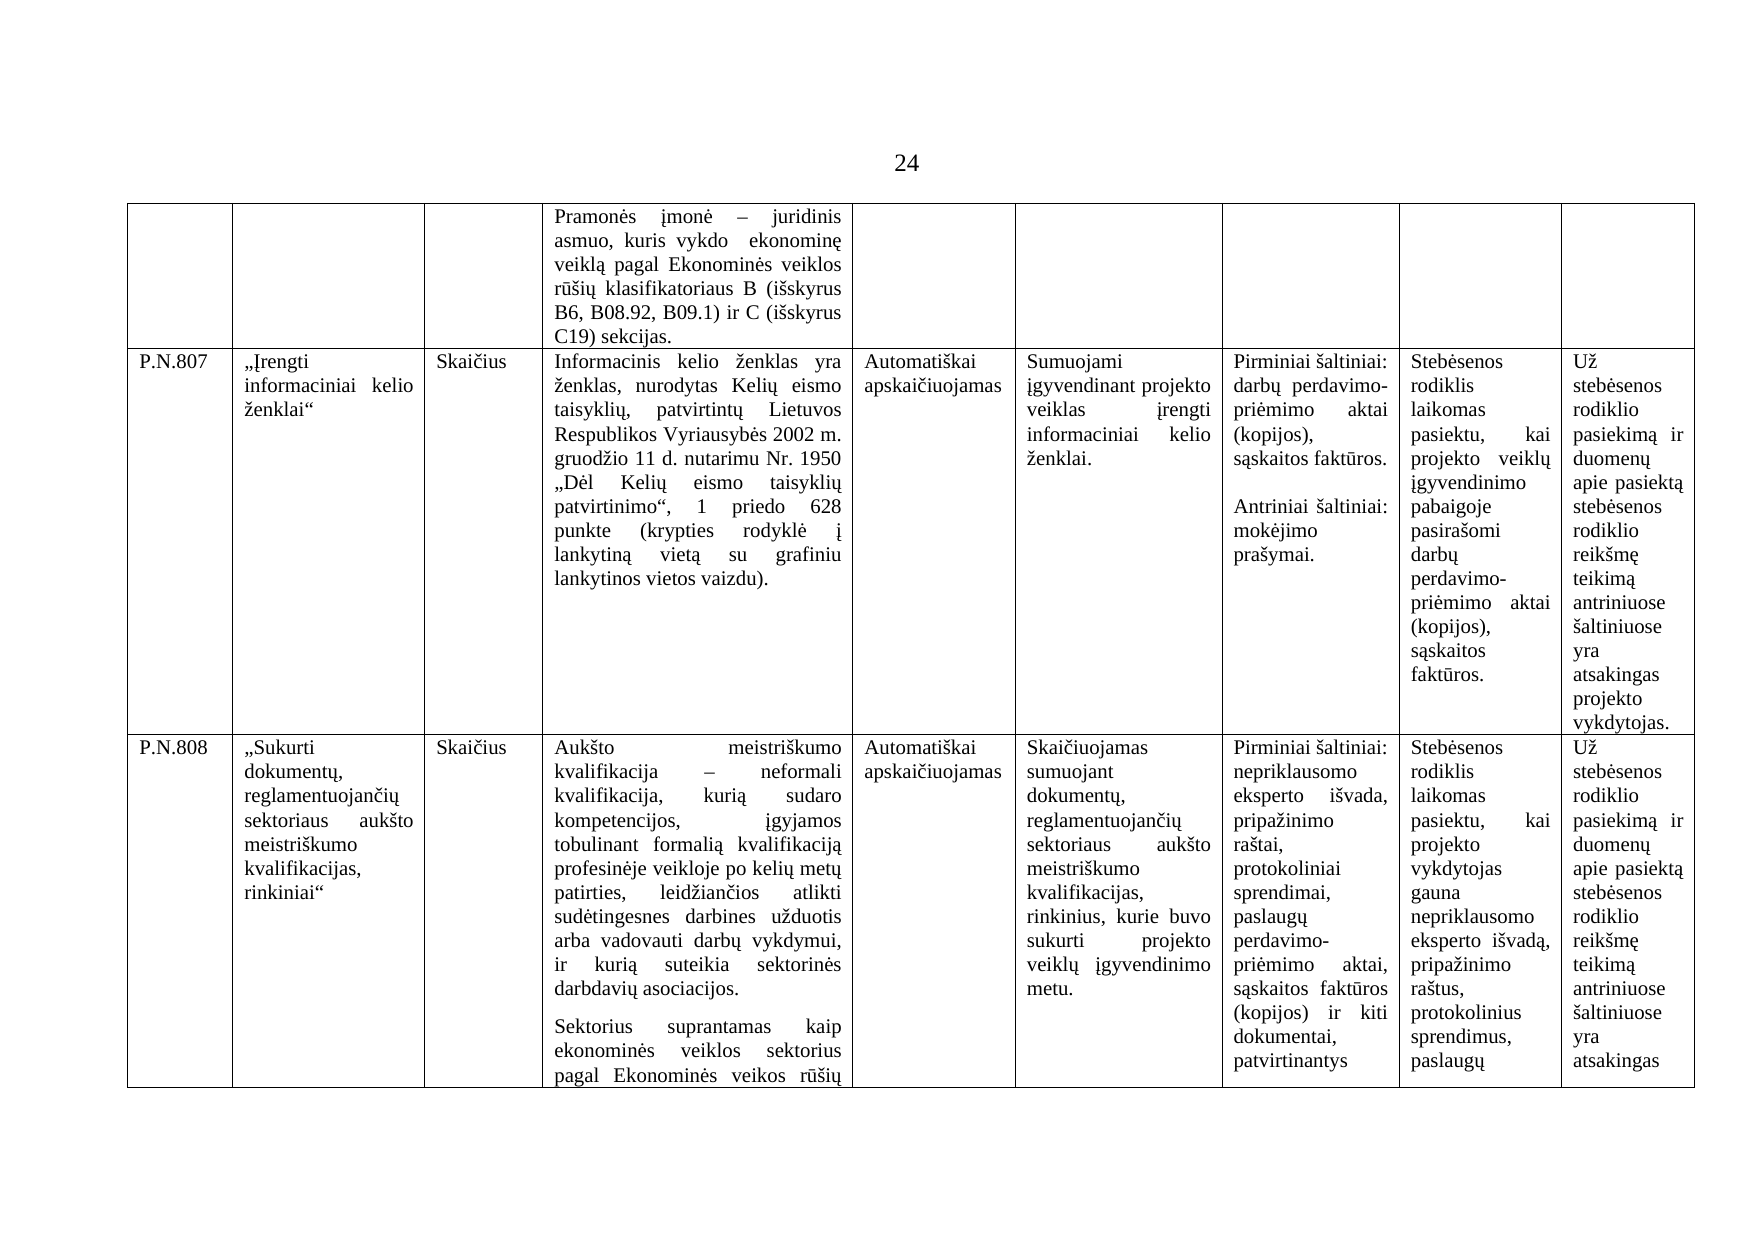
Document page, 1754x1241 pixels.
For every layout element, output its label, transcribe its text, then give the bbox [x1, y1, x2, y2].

table_cell Pirminiai šaltiniai: darbų perdavimo-priėmimo aktai (kopijos), sąskaitos faktūros. Antriniai šaltiniai: mokėjimo prašymai. [1223, 349, 1399, 734]
table_cell Skaičius [425, 349, 542, 734]
table_cell Skaičiuojamas sumuojant dokumentų, reglamentuojančių sektoriaus aukšto meistriškumo kvalifikacijas, rinkinius, kurie buvo sukurti projekto veiklų įgyvendinimo metu. [1016, 735, 1222, 1087]
table_cell Informacinis kelio ženklas yra ženklas, nurodytas Kelių eismo taisyklių, patvirtintų Lietuvos Respublikos Vyriausybės 2002 m. gruodžio 11 d. nutarimu Nr. 1950 „Dėl Kelių eismo taisyklių patvirtinimo“, 1 priedo 628 punkte (krypties rodyklė į lankytiną vietą su grafiniu lankytinos vietos vaizdu). [543, 349, 852, 734]
table_cell [1016, 204, 1222, 348]
table_cell P.N.807 [128, 349, 232, 734]
table_cell [233, 204, 424, 348]
table_cell [853, 204, 1015, 348]
table_cell Pramonės įmonė – juridinis asmuo, kuris vykdo ekonominę veiklą pagal Ekonominės veiklos rūšių klasifikatoriaus B (išskyrus B6, B08.92, B09.1) ir C (išskyrus C19) sekcijas. [543, 204, 852, 348]
table_cell Automatiškai apskaičiuojamas [853, 349, 1015, 734]
table_cell Stebėsenos rodiklis laikomas pasiektu, kai projekto veiklų įgyvendinimo pabaigoje pasirašomi darbų perdavimo-priėmimo aktai (kopijos), sąskaitos faktūros. [1400, 349, 1561, 734]
table_cell Skaičius [425, 735, 542, 1087]
table_cell [1400, 204, 1561, 348]
table_cell Už stebėsenos rodiklio pasiekimą ir duomenų apie pasiektą stebėsenos rodiklio reikšmę teikimą antriniuose šaltiniuose yra atsakingas [1562, 735, 1694, 1087]
table_cell Pirminiai šaltiniai: nepriklausomo eksperto išvada, pripažinimo raštai, protokoliniai sprendimai, paslaugų perdavimo-priėmimo aktai, sąskaitos faktūros (kopijos) ir kiti dokumentai, patvirtinantys [1223, 735, 1399, 1087]
table_cell P.N.808 [128, 735, 232, 1087]
table_cell „Sukurti dokumentų, reglamentuojančių sektoriaus aukšto meistriškumo kvalifikacijas, rinkiniai“ [233, 735, 424, 1087]
table_cell „Įrengti informaciniai kelio ženklai“ [233, 349, 424, 734]
table_cell Aukšto meistriškumo kvalifikacija – neformali kvalifikacija, kurią sudaro kompetencijos, įgyjamos tobulinant formalią kvalifikaciją profesinėje veikloje po kelių metų patirties, leidžiančios atlikti sudėtingesnes darbines užduotis arba vadovauti darbų vykdymui, ir kurią suteikia sektorinės darbdavių asociacijos. Sektorius suprantamas kaip ekonominės veiklos sektorius pagal Ekonominės veikos rūšių [543, 735, 852, 1087]
table_cell [1562, 204, 1694, 348]
table_cell [128, 204, 232, 348]
table_cell Automatiškai apskaičiuojamas [853, 735, 1015, 1087]
table_cell [425, 204, 542, 348]
table_cell [1223, 204, 1399, 348]
table_cell Stebėsenos rodiklis laikomas pasiektu, kai projekto vykdytojas gauna nepriklausomo eksperto išvadą, pripažinimo raštus, protokolinius sprendimus, paslaugų [1400, 735, 1561, 1087]
table_cell Sumuojami įgyvendinant projekto veiklas įrengti informaciniai kelio ženklai. [1016, 349, 1222, 734]
table_cell Už stebėsenos rodiklio pasiekimą ir duomenų apie pasiektą stebėsenos rodiklio reikšmę teikimą antriniuose šaltiniuose yra atsakingas projekto vykdytojas. [1562, 349, 1694, 734]
